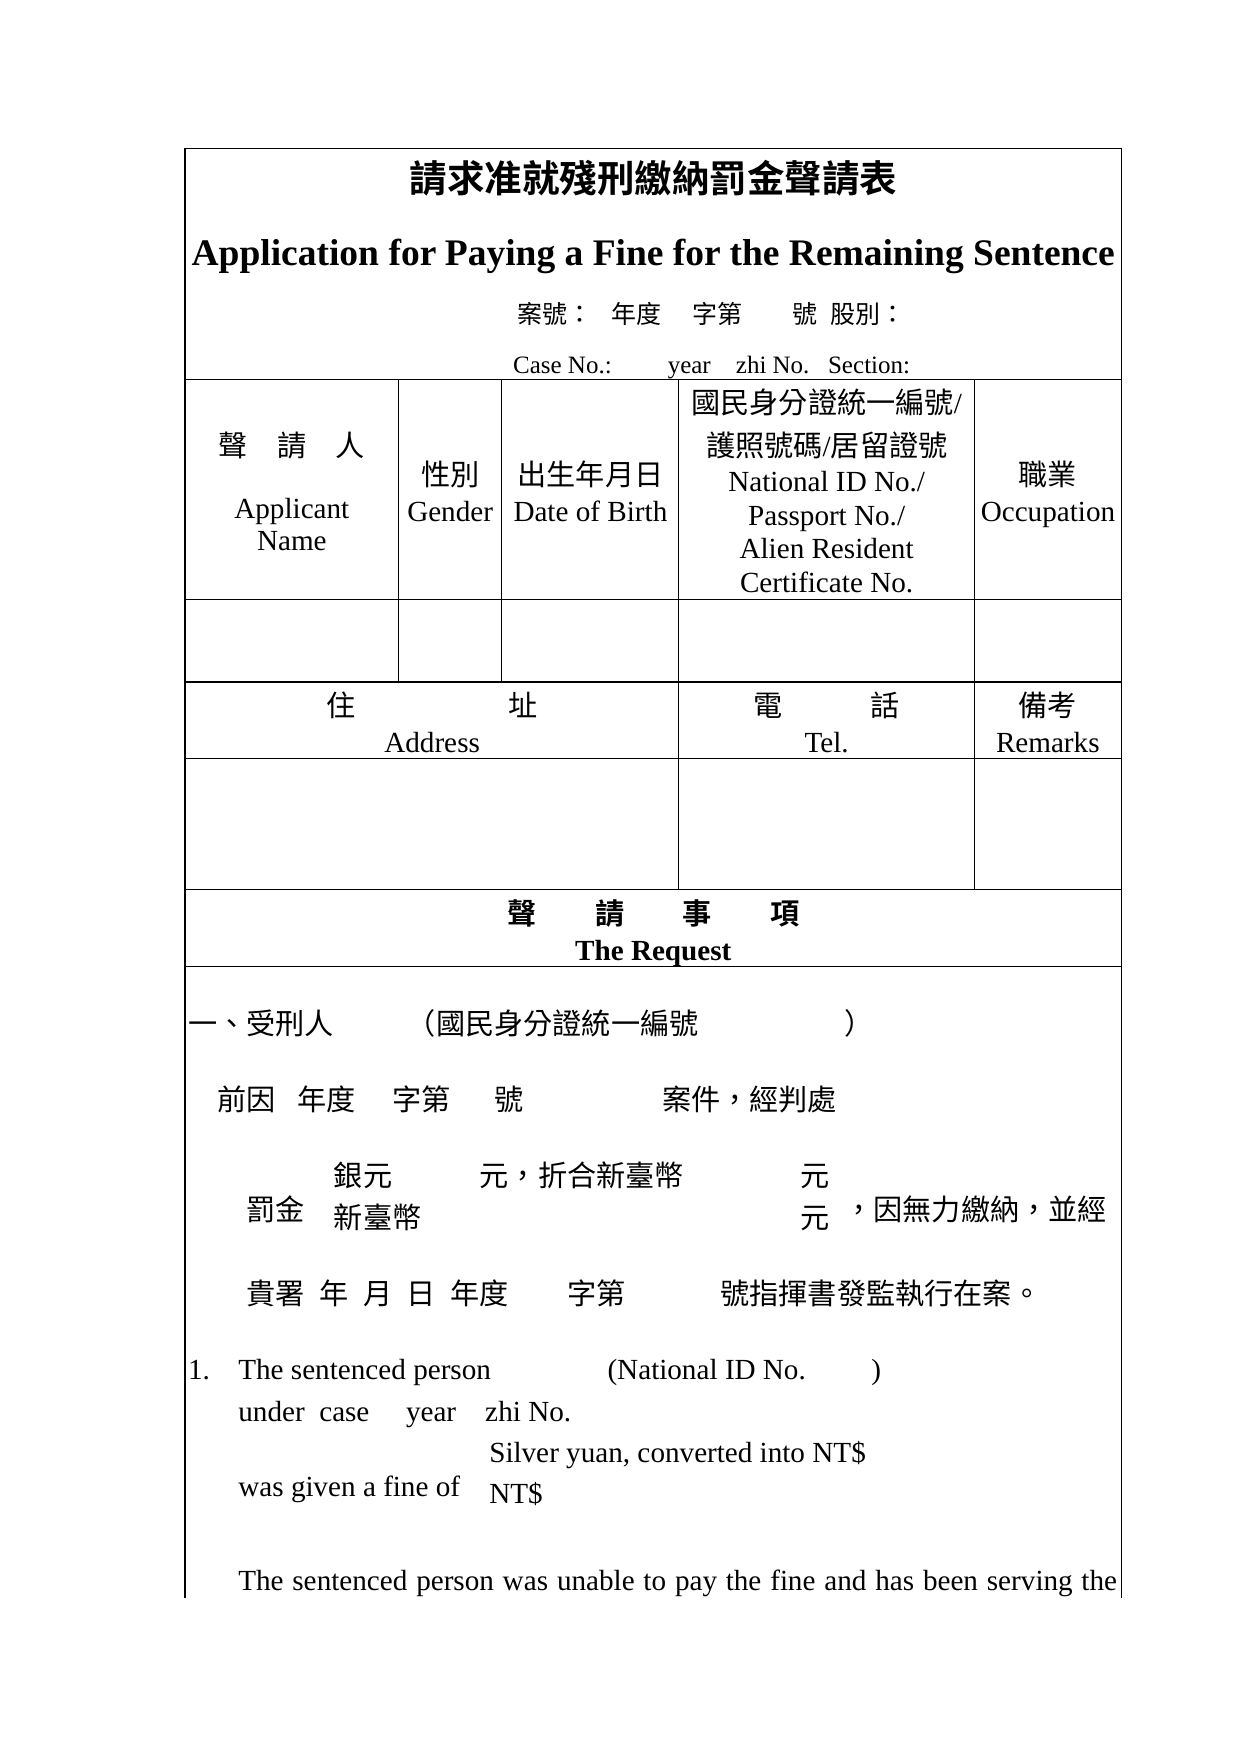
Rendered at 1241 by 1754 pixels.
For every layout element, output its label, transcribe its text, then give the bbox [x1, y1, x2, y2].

table_cell 備考 Remarks [975, 683, 1121, 758]
table_cell 聲 請 人 Applicant Name [186, 380, 398, 599]
table_cell [975, 759, 1121, 889]
table_cell [679, 759, 974, 889]
table_cell 一、受刑人 （國民身分證統一編號 ） 前因 年度 字第 號 案件，經判處 罰金 銀元 元，折合新臺幣 元新臺幣 元 ，因無力繳納，並經 貴署 年 月 日 年度 字第 號指揮書發監執行在案。 1. The sentenced person (National ID No. ) under case year zhi No. was given a fine of Silver yuan, converted into NT$ NT$ The sentenced person was unable to pay the fine and has been serving the sentence in jail pursuant to your Command year zhi No. dated [month] [date], [year]. 二、茲經籌款新臺幣 元正，請准就殘刑繳納罰金 ，以利提前出獄。 2. A fund of NT$ has been prepared. Please allow the payment of a fine for the remaining sentence in return for the early release from jail. 三、聲請人為受刑人：□配 偶 □法定代理人 □家 屬 3. The Applicant is the □ spouse □ legal representative □ family member of the sentenced person. [186, 967, 1121, 1598]
table_cell 職業 Occupation [975, 380, 1121, 599]
table_cell 國民身分證統一編號/護照號碼/居留證號 National ID No./ Passport No./ Alien Resident Certificate No. [679, 380, 974, 599]
table_cell 電 話 Tel. [679, 683, 974, 758]
table_cell [399, 600, 501, 681]
table_cell [679, 600, 974, 681]
table_cell [502, 600, 678, 681]
table_cell 聲 請 事 項 The Request [186, 890, 1121, 966]
table_cell [186, 600, 398, 681]
table_cell [186, 759, 678, 889]
table_header 請求准就殘刑繳納罰金聲請表 Application for Paying a Fine for the Remaining Sentence 案號： 年度 字第 號 股別： Case No.: year zhi No. Section: [186, 149, 1121, 379]
table_cell 出生年月日 Date of Birth [502, 380, 678, 599]
table_cell 性別 Gender [399, 380, 501, 599]
table_cell [975, 600, 1121, 681]
table_cell 住 址 Address [186, 683, 678, 758]
